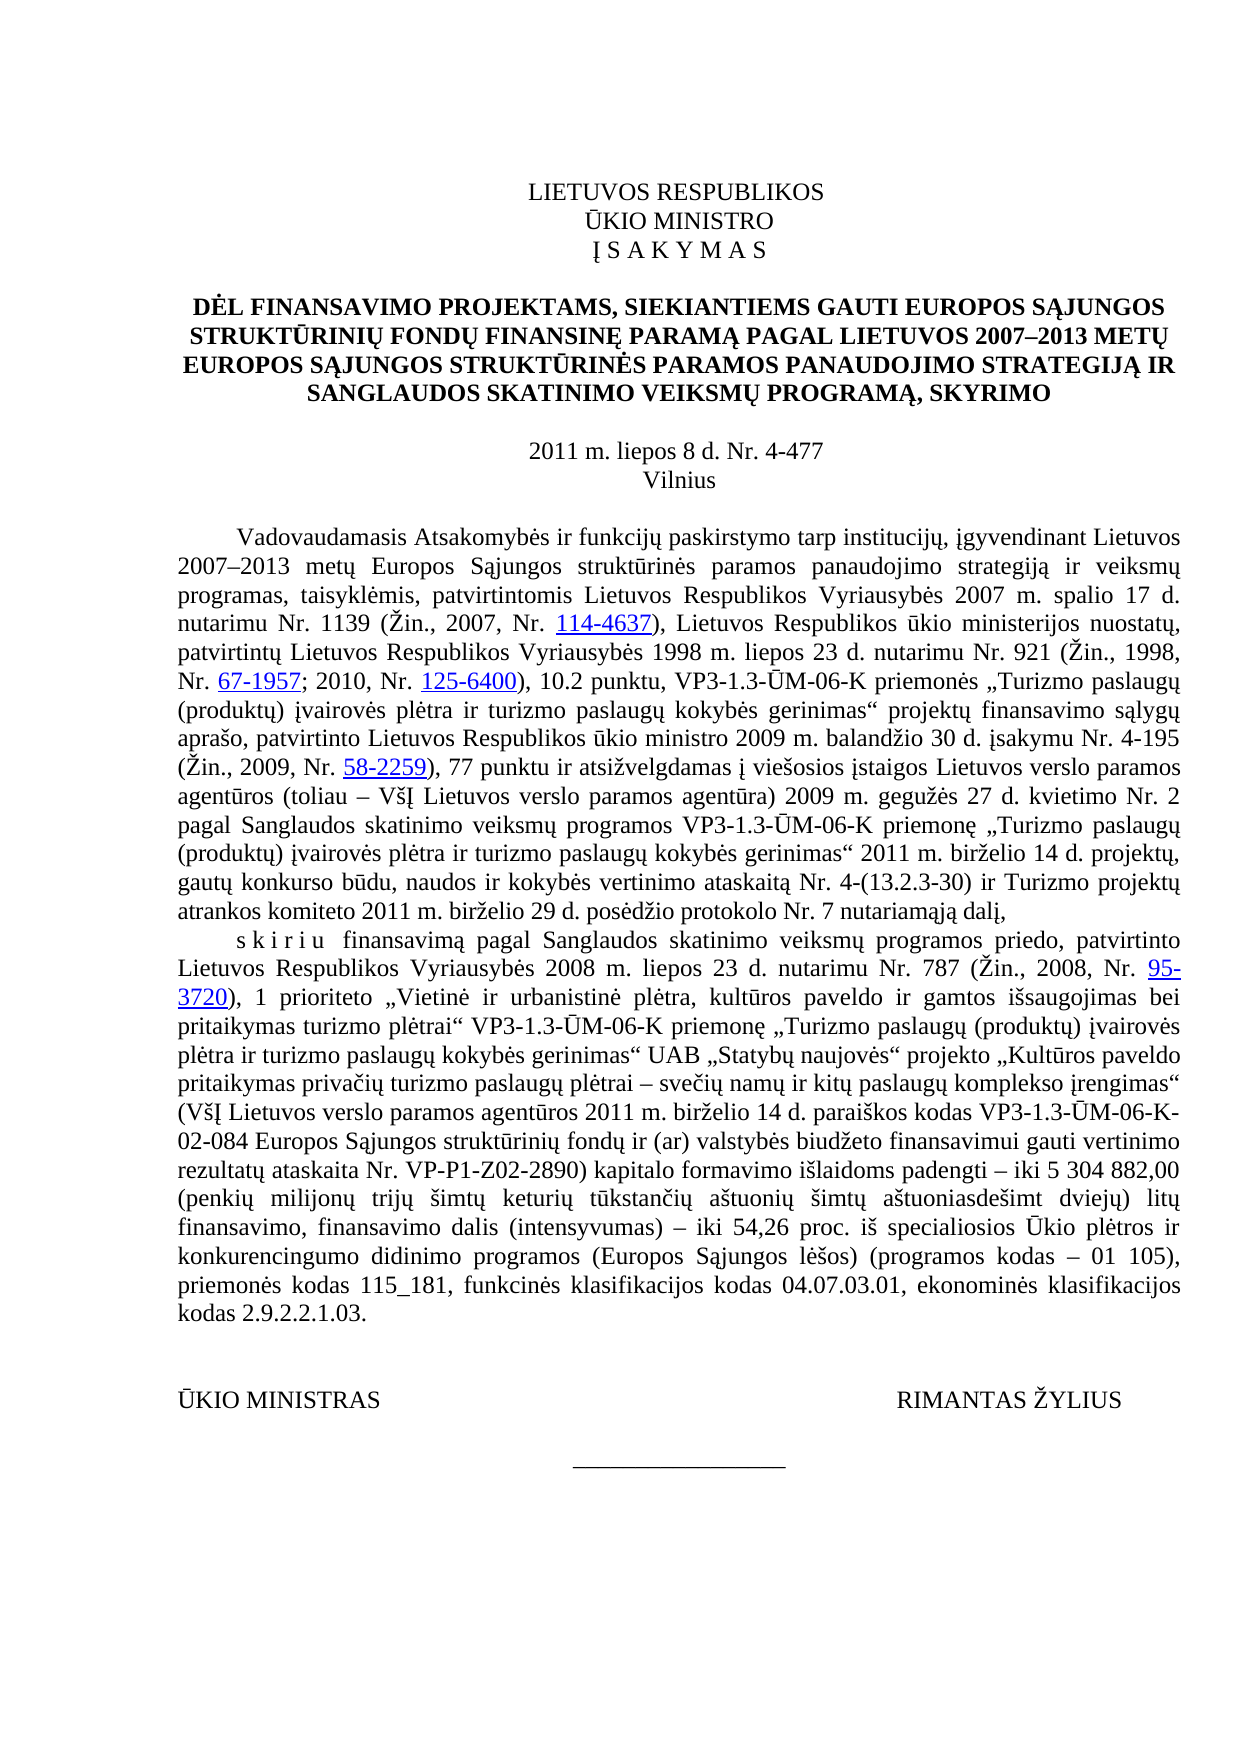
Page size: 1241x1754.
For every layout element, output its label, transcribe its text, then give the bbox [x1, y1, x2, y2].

text Ūkio ministras Rimantas Žylius [177, 1385, 1181, 1413]
text ĮSAKYMAS [177, 235, 1181, 263]
text LIETUVOS RESPUBLIKOS [177, 177, 1181, 206]
text Vilnius [177, 465, 1181, 493]
text ŪKIO MINISTRO [177, 206, 1181, 235]
text 2011 m. liepos 8 d. Nr. 4-477 [177, 436, 1181, 465]
text skiriu finansavimą pagal Sanglaudos skatinimo veiksmų programos priedo, patvirtinto Lietuvos Respublikos Vyriausybės 2008 m. liepos 23 d. nutarimu Nr. 787 (Žin., 2008, Nr. 95-3720), 1 prioriteto „Vietinė ir urbanistinė plėtra, kultūros paveldo ir gamtos išsaugojimas bei pritaikymas turizmo plėtrai“ VP3-1.3-ŪM-06-K priemonę „Turizmo paslaugų (produktų) įvairovės plėtra ir turizmo paslaugų kokybės gerinimas“ UAB „Statybų naujovės“ projekto „Kultūros paveldo pritaikymas privačių turizmo paslaugų plėtrai – svečių namų ir kitų paslaugų komplekso įrengimas“ (VšĮ Lietuvos verslo paramos agentūros 2011 m. birželio 14 d. paraiškos kodas VP3-1.3-ŪM-06-K-02-084 Europos Sąjungos struktūrinių fondų ir (ar) valstybės biudžeto finansavimui gauti vertinimo rezultatų ataskaita Nr. VP-P1-Z02-2890) kapitalo formavimo išlaidoms padengti – iki 5 304 882,00 (penkių milijonų trijų šimtų keturių tūkstančių aštuonių šimtų aštuoniasdešimt dviejų) litų finansavimo, finansavimo dalis (intensyvumas) – iki 54,26 proc. iš specialiosios Ūkio plėtros ir konkurencingumo didinimo programos (Europos Sąjungos lėšos) (programos kodas – 01 105), priemonės kodas 115_181, funkcinės klasifikacijos kodas 04.07.03.01, ekonominės klasifikacijos kodas 2.9.2.2.1.03. [177, 925, 1181, 1327]
text Vadovaudamasis Atsakomybės ir funkcijų paskirstymo tarp institucijų, įgyvendinant Lietuvos 2007–2013 metų Europos Sąjungos struktūrinės paramos panaudojimo strategiją ir veiksmų programas, taisyklėmis, patvirtintomis Lietuvos Respublikos Vyriausybės 2007 m. spalio 17 d. nutarimu Nr. 1139 (Žin., 2007, Nr. 114-4637), Lietuvos Respublikos ūkio ministerijos nuostatų, patvirtintų Lietuvos Respublikos Vyriausybės 1998 m. liepos 23 d. nutarimu Nr. 921 (Žin., 1998, Nr. 67-1957; 2010, Nr. 125-6400), 10.2 punktu, VP3-1.3-ŪM-06-K priemonės „Turizmo paslaugų (produktų) įvairovės plėtra ir turizmo paslaugų kokybės gerinimas“ projektų finansavimo sąlygų aprašo, patvirtinto Lietuvos Respublikos ūkio ministro 2009 m. balandžio 30 d. įsakymu Nr. 4-195 (Žin., 2009, Nr. 58-2259), 77 punktu ir atsižvelgdamas į viešosios įstaigos Lietuvos verslo paramos agentūros (toliau – VšĮ Lietuvos verslo paramos agentūra) 2009 m. gegužės 27 d. kvietimo Nr. 2 pagal Sanglaudos skatinimo veiksmų programos VP3-1.3-ŪM-06-K priemonę „Turizmo paslaugų (produktų) įvairovės plėtra ir turizmo paslaugų kokybės gerinimas“ 2011 m. birželio 14 d. projektų, gautų konkurso būdu, naudos ir kokybės vertinimo ataskaitą Nr. 4-(13.2.3-30) ir Turizmo projektų atrankos komiteto 2011 m. birželio 29 d. posėdžio protokolo Nr. 7 nutariamąją dalį, [177, 522, 1181, 925]
text _________________ [177, 1442, 1181, 1471]
text DĖL FINANSAVIMO PROJEKTAMS, SIEKIANTIEMS GAUTI EUROPOS SĄJUNGOS STRUKTŪRINIŲ FONDŲ FINANSINĘ PARAMĄ PAGAL LIETUVOS 2007–2013 METŲ EUROPOS SĄJUNGOS STRUKTŪRINĖS PARAMOS PANAUDOJIMO STRATEGIJĄ IR SANGLAUDOS SKATINIMO VEIKSMŲ PROGRAMĄ, SKYRIMO [177, 292, 1181, 407]
